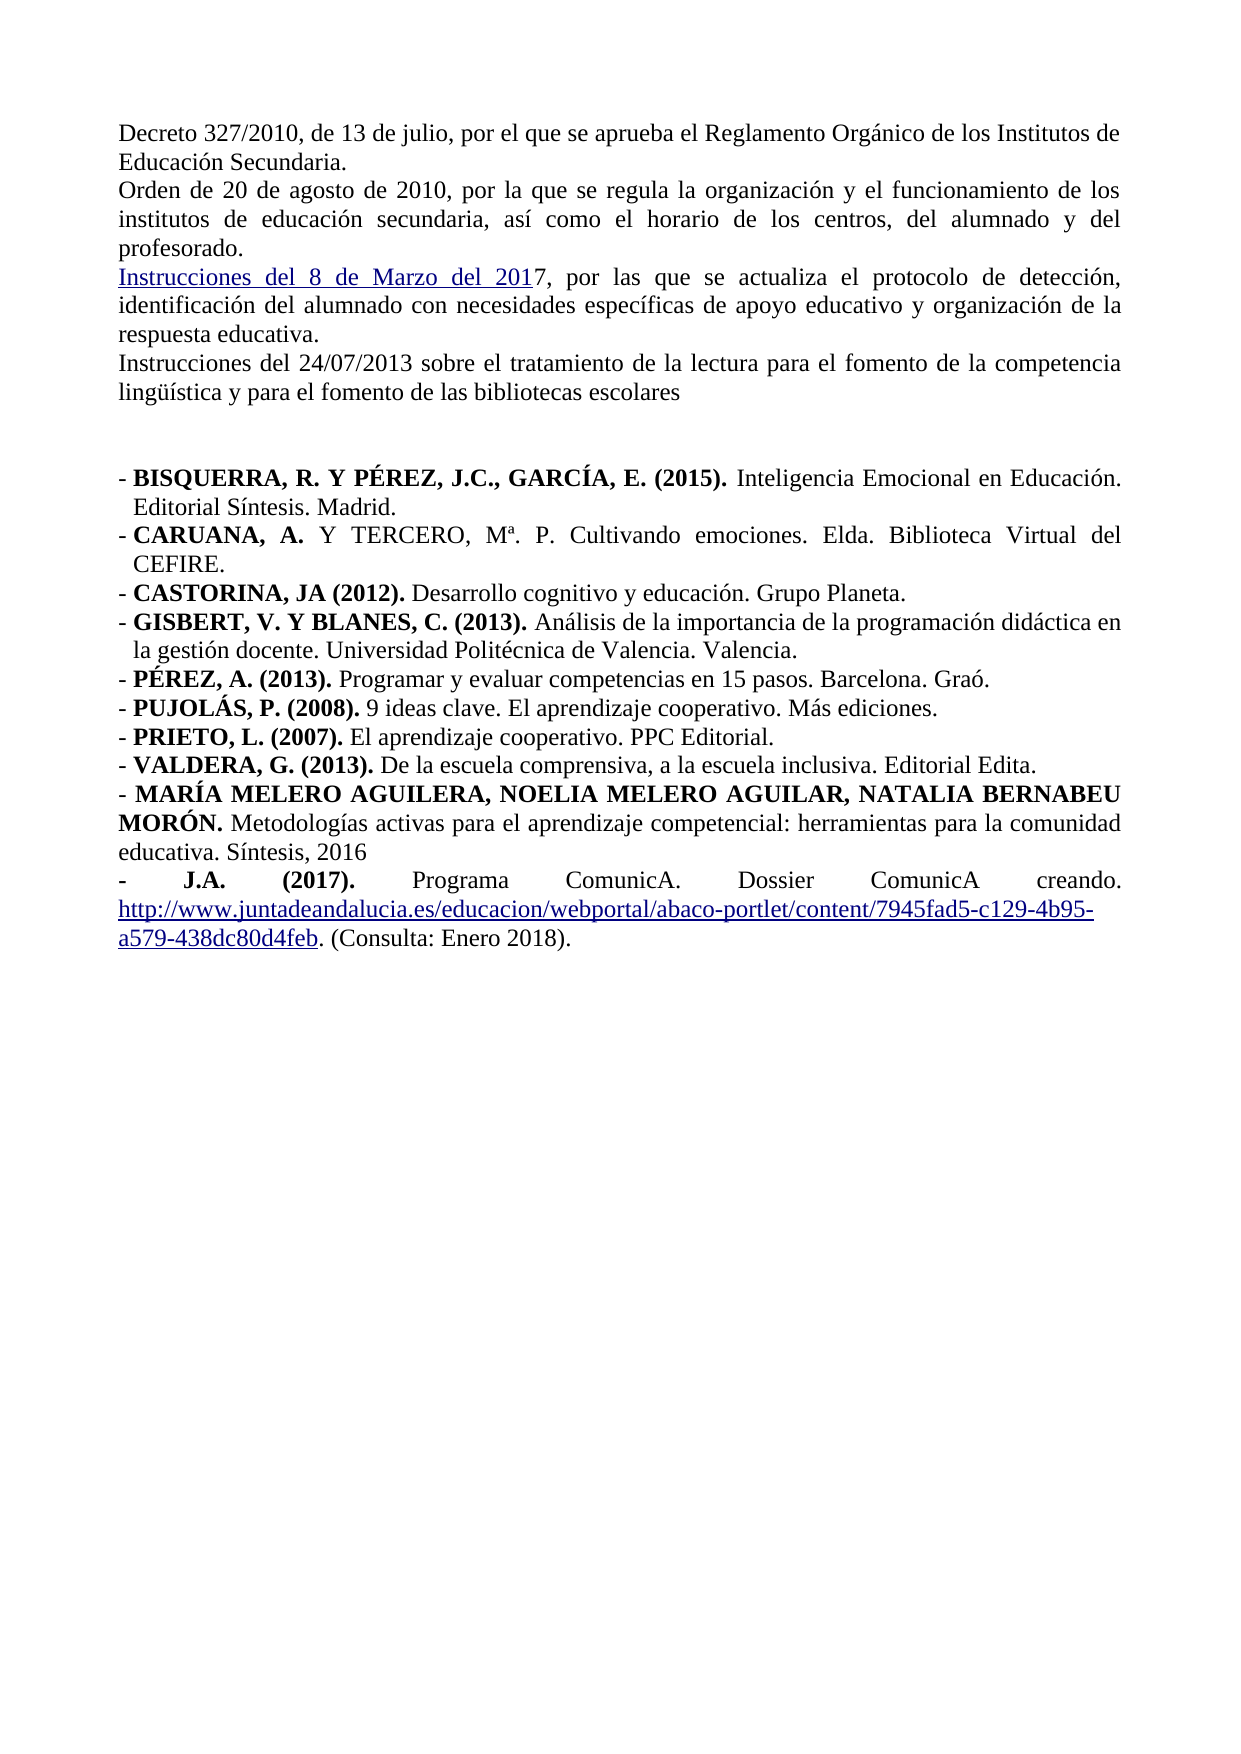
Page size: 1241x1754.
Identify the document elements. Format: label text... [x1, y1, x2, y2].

list PRIETO, L. (2007). El aprendizaje cooperativo. PPC Editorial. [118, 722, 1122, 751]
list GISBERT, V. Y BLANES, C. (2013). Análisis de la importancia de la programación didáctica en la gestión docente. Universidad Politécnica de Valencia. Valencia. [118, 607, 1122, 664]
text Decreto 327/2010, de 13 de julio, por el que se aprueba el Reglamento Orgánico de los Institutos de Educación Secundaria. [118, 118, 1122, 176]
list PUJOLÁS, P. (2008). 9 ideas clave. El aprendizaje cooperativo. Más ediciones. [118, 693, 1122, 722]
text - MARÍA MELERO AGUILERA, NOELIA MELERO AGUILAR, NATALIA BERNABEU MORÓN. Metodologías activas para el aprendizaje competencial: herramientas para la comunidad educativa. Síntesis, 2016 [118, 779, 1122, 866]
text Instrucciones del 24/07/2013 sobre el tratamiento de la lectura para el fomento de la competencia lingüística y para el fomento de las bibliotecas escolares [118, 348, 1122, 406]
text Orden de 20 de agosto de 2010, por la que se regula la organización y el funcionamiento de los institutos de educación secundaria, así como el horario de los centros, del alumnado y del profesorado. [118, 176, 1122, 262]
list BISQUERRA, R. Y PÉREZ, J.C., GARCÍA, E. (2015). Inteligencia Emocional en Educación. Editorial Síntesis. Madrid. [118, 463, 1122, 521]
list CARUANA, A. Y TERCERO, Mª. P. Cultivando emociones. Elda. Biblioteca Virtual del CEFIRE. [118, 521, 1122, 578]
list VALDERA, G. (2013). De la escuela comprensiva, a la escuela inclusiva. Editorial Edita. [118, 751, 1122, 779]
text - J.A. (2017). Programa ComunicA. Dossier ComunicA creando. http://www.juntadeandalucia.es/educacion/webportal/abaco-portlet/content/7945fad5-c129-4b95-a579-438dc80d4feb. (Consulta: Enero 2018). [118, 866, 1122, 952]
list CASTORINA, JA (2012). Desarrollo cognitivo y educación. Grupo Planeta. [118, 578, 1122, 607]
text Instrucciones del 8 de Marzo del 2017, por las que se actualiza el protocolo de detección, identificación del alumnado con necesidades específicas de apoyo educativo y organización de la respuesta educativa. [118, 262, 1122, 348]
list PÉREZ, A. (2013). Programar y evaluar competencias en 15 pasos. Barcelona. Graó. [118, 664, 1122, 693]
